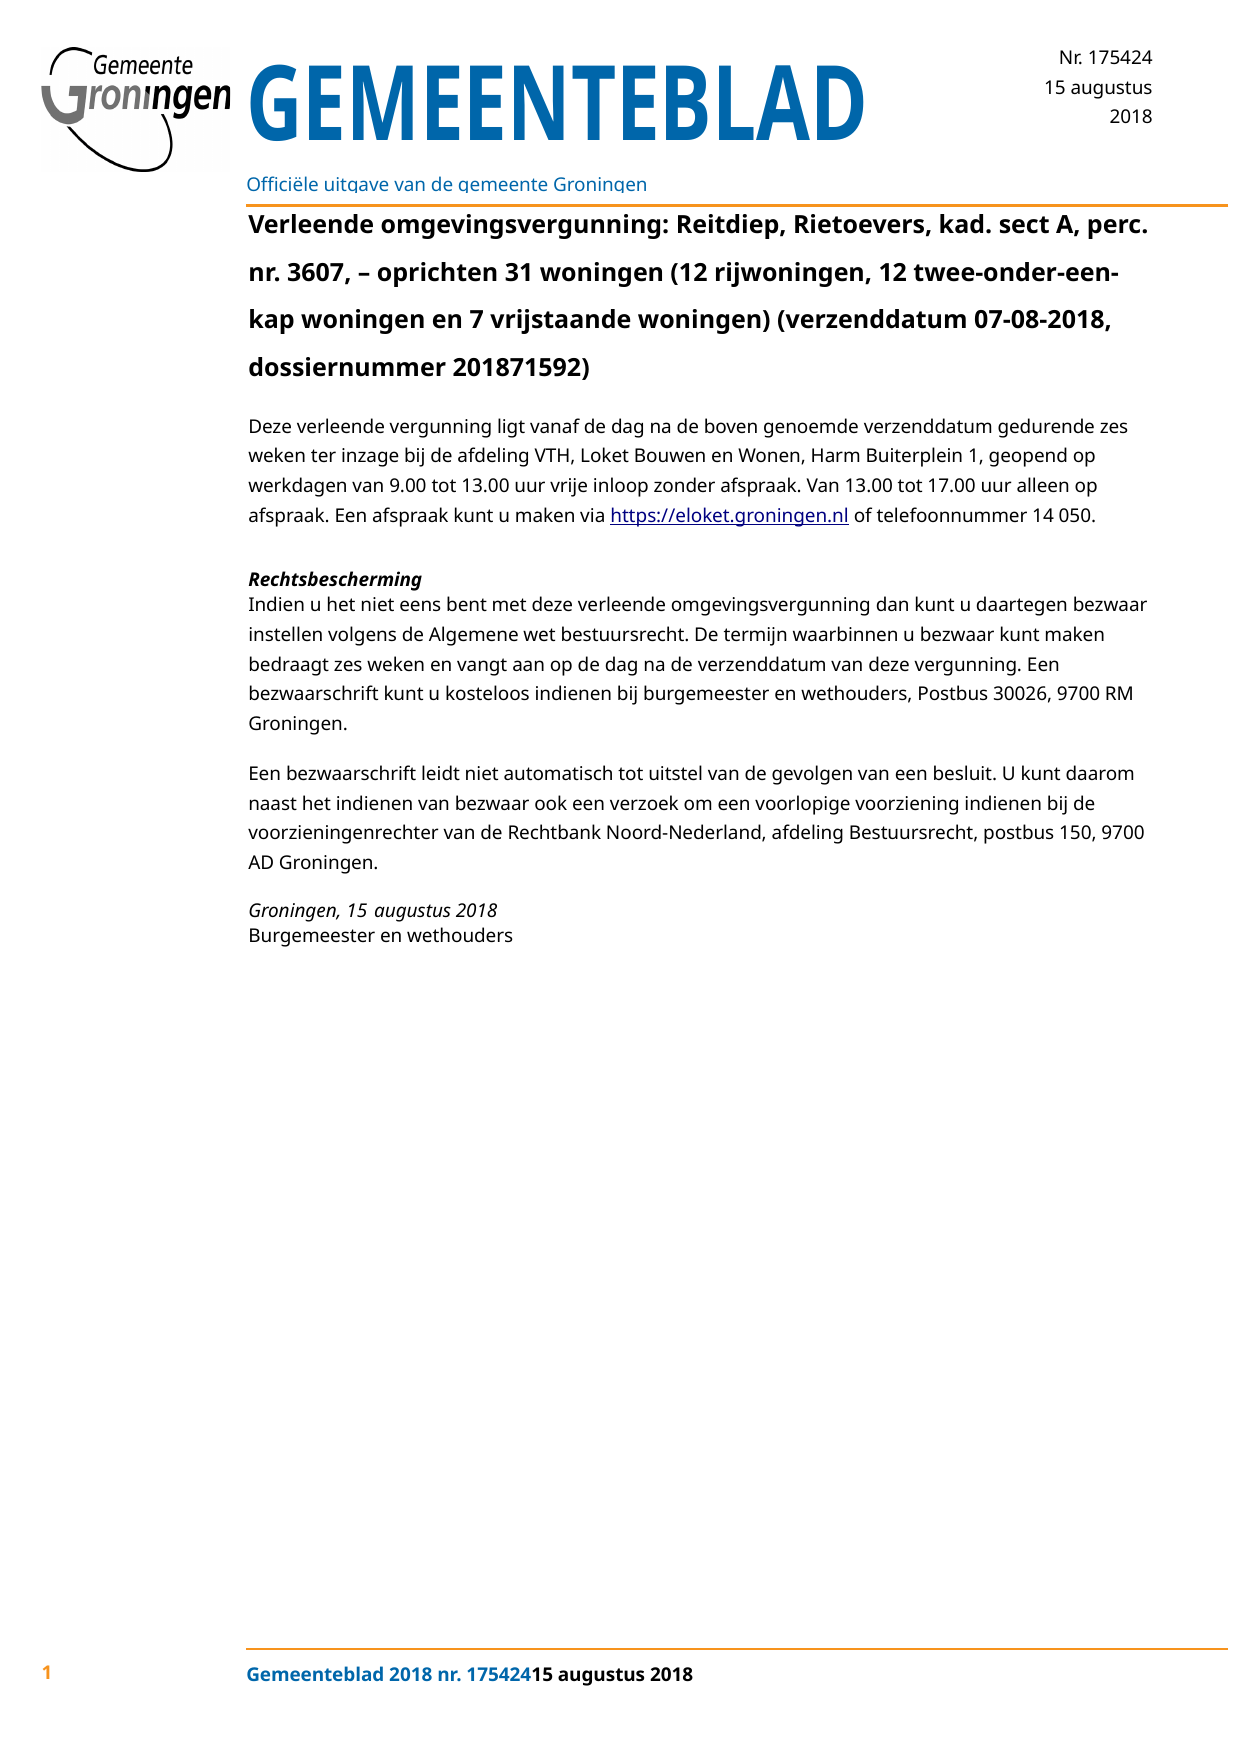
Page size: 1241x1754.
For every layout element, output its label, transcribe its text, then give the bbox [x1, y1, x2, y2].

text Verleende omgevingsvergunning: Reitdiep, Rietoevers, kad. sect A, perc. nr. 3607, – oprichten 31 woningen (12 rijwoningen, 12 twee-onder-een-kap woningen en 7 vrijstaande woningen) (verzenddatum 07-08-2018, dossiernummer 201871592) [248, 207, 1152, 384]
picture [41, 47, 231, 172]
text Rechtsbescherming [248, 566, 1152, 592]
text Groningen, 15 augustus 2018 [248, 897, 1152, 923]
text Burgemeester en wethouders [248, 923, 1152, 948]
text Deze verleende vergunning ligt vanaf de dag na de boven genoemde verzenddatum gedurende zes weken ter inzage bij de afdeling VTH, Loket Bouwen en Wonen, Harm Buiterplein 1, geopend op werkdagen van 9.00 tot 13.00 uur vrije inloop zonder afspraak. Van 13.00 tot 17.00 uur alleen op afspraak. Een afspraak kunt u maken via https://eloket.groningen.nl of telefoonnummer 14 050. [248, 413, 1152, 528]
text Indien u het niet eens bent met deze verleende omgevingsvergunning dan kunt u daartegen bezwaar instellen volgens de Algemene wet bestuursrecht. De termijn waarbinnen u bezwaar kunt maken bedraagt zes weken en vangt aan op de dag na de verzenddatum van deze vergunning. Een bezwaarschrift kunt u kosteloos indienen bij burgemeester en wethouders, Postbus 30026, 9700 RM Groningen. [248, 592, 1152, 736]
text Een bezwaarschrift leidt niet automatisch tot uitstel van de gevolgen van een besluit. U kunt daarom naast het indienen van bezwaar ook een verzoek om een voorlopige voorziening indienen bij de voorzieningenrechter van de Rechtbank Noord-Nederland, afdeling Bestuursrecht, postbus 150, 9700 AD Groningen. [248, 760, 1152, 875]
